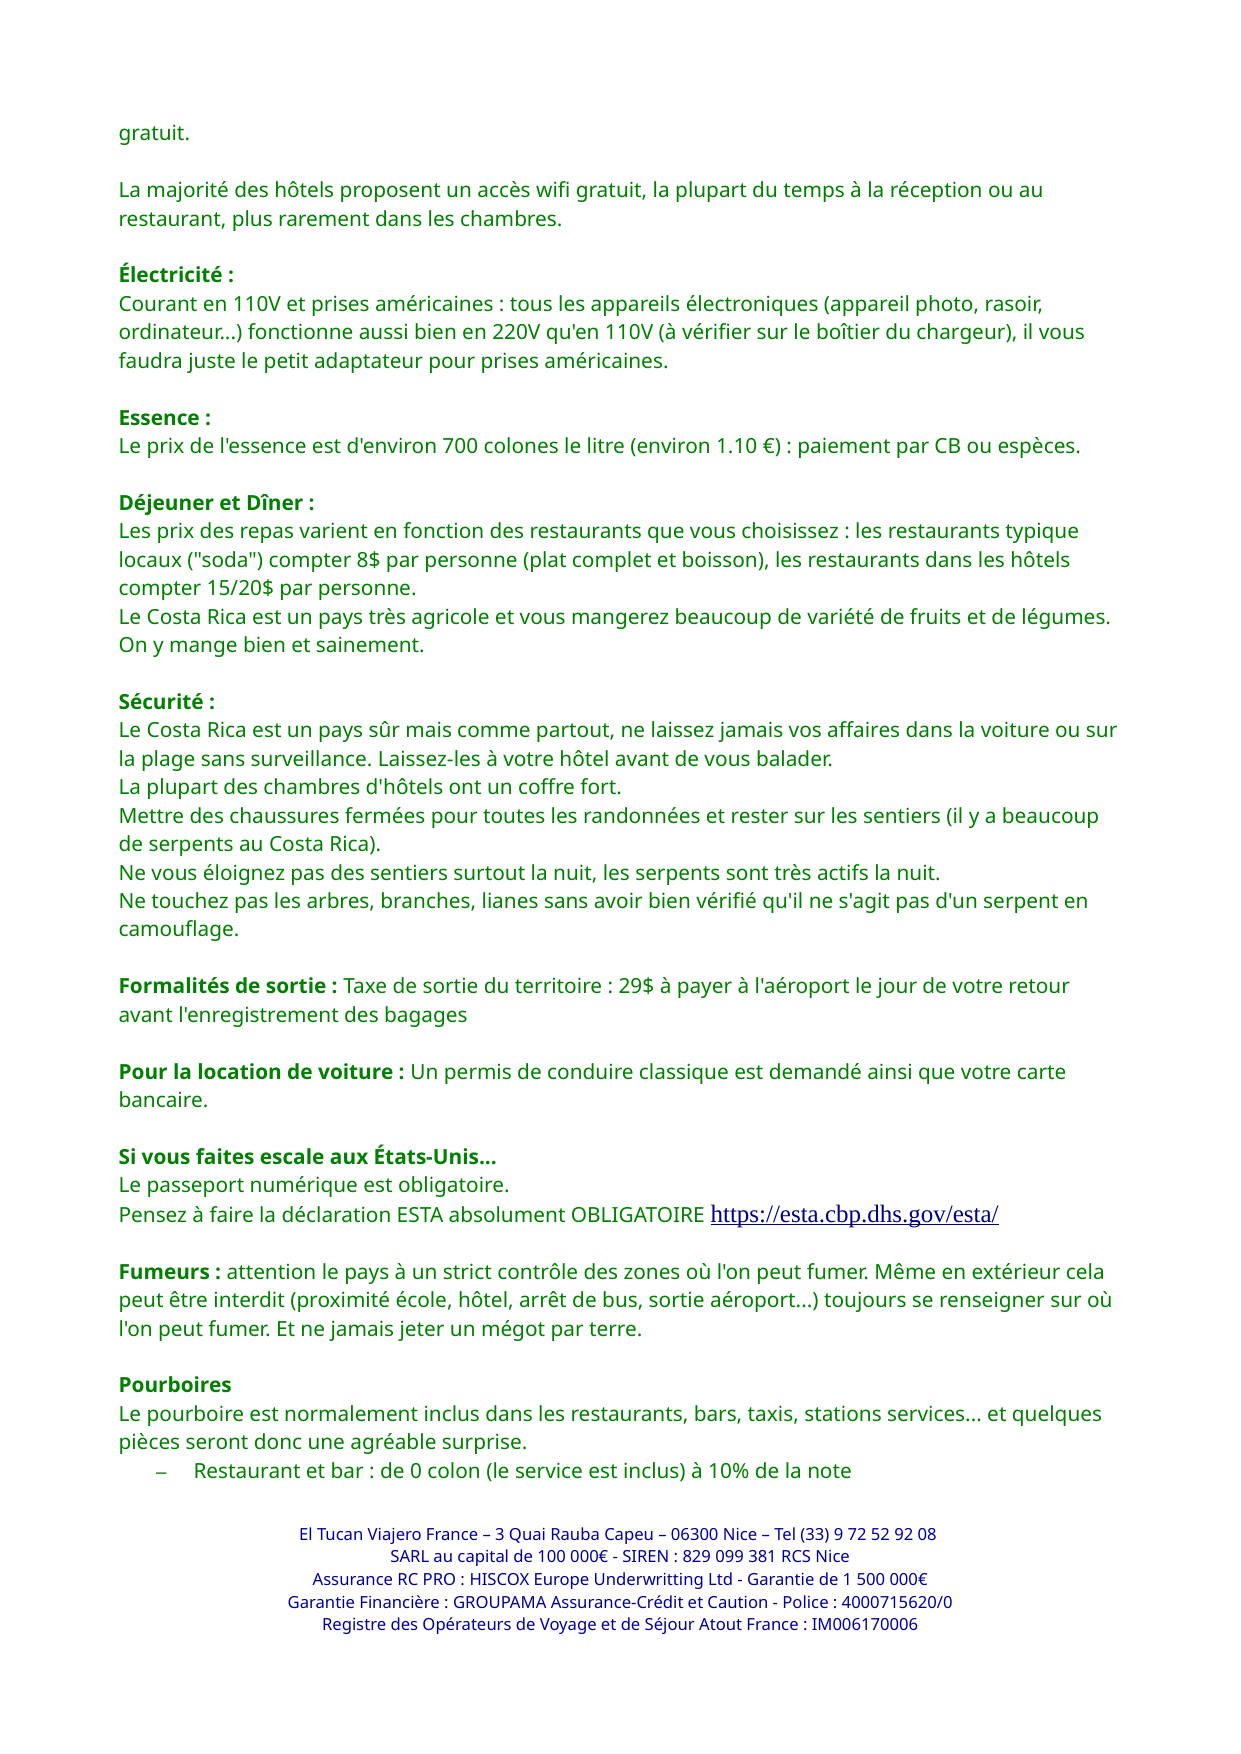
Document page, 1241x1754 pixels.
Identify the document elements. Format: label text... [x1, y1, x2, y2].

text Pourboires [118, 1371, 1122, 1399]
text Le Costa Rica est un pays sûr mais comme partout, ne laissez jamais vos affaires dans la voiture ou sur la plage sans surveillance. Laissez-les à votre hôtel avant de vous balader. [118, 716, 1122, 772]
text Sécurité : [118, 687, 1122, 716]
text gratuit. La majorité des hôtels proposent un accès wifi gratuit, la plupart du temps à la réception ou au restaurant, plus rarement dans les chambres. [118, 118, 1122, 232]
text Ne touchez pas les arbres, branches, lianes sans avoir bien vérifié qu'il ne s'agit pas d'un serpent en camouflage. [118, 886, 1122, 943]
text Essence : Le prix de l'essence est d'environ 700 colones le litre (environ 1.10 €) : paiement par CB ou espèces. [118, 374, 1122, 488]
text Formalités de sortie : Taxe de sortie du territoire : 29$ à payer à l'aéroport le jour de votre retour avant l'enregistrement des bagages [118, 943, 1122, 1028]
text Fumeurs : attention le pays à un strict contrôle des zones où l'on peut fumer. Même en extérieur cela peut être interdit (proximité école, hôtel, arrêt de bus, sortie aéroport...) toujours se renseigner sur où l'on peut fumer. Et ne jamais jeter un mégot par terre. [118, 1257, 1122, 1342]
text Le pourboire est normalement inclus dans les restaurants, bars, taxis, stations services... et quelques pièces seront donc une agréable surprise. [118, 1399, 1122, 1456]
text Si vous faites escale aux États-Unis... [118, 1114, 1122, 1171]
text Pour la location de voiture : Un permis de conduire classique est demandé ainsi que votre carte bancaire. [118, 1057, 1122, 1114]
text Déjeuner et Dîner : Les prix des repas varient en fonction des restaurants que vous choisissez : les restaurants typique locaux ("soda") compter 8$ par personne (plat complet et boisson), les restaurants dans les hôtels compter 15/20$ par personne. Le Costa Rica est un pays très agricole et vous mangerez beaucoup de variété de fruits et de légumes. On y mange bien et sainement. [118, 488, 1122, 659]
text Mettre des chaussures fermées pour toutes les randonnées et rester sur les sentiers (il y a beaucoup de serpents au Costa Rica). [118, 801, 1122, 858]
text Ne vous éloignez pas des sentiers surtout la nuit, les serpents sont très actifs la nuit. [118, 858, 1122, 886]
text Le passeport numérique est obligatoire. Pensez à faire la déclaration ESTA absolument OBLIGATOIRE https://esta.cbp.dhs.gov/esta/ [118, 1171, 1122, 1228]
text La plupart des chambres d'hôtels ont un coffre fort. [118, 772, 1122, 801]
text Électricité : Courant en 110V et prises américaines : tous les appareils électroniques (appareil photo, rasoir, ordinateur...) fonctionne aussi bien en 220V qu'en 110V (à vérifier sur le boîtier du chargeur), il vous faudra juste le petit adaptateur pour prises américaines. [118, 261, 1122, 374]
list Restaurant et bar : de 0 colon (le service est inclus) à 10% de la note [156, 1456, 1122, 1484]
